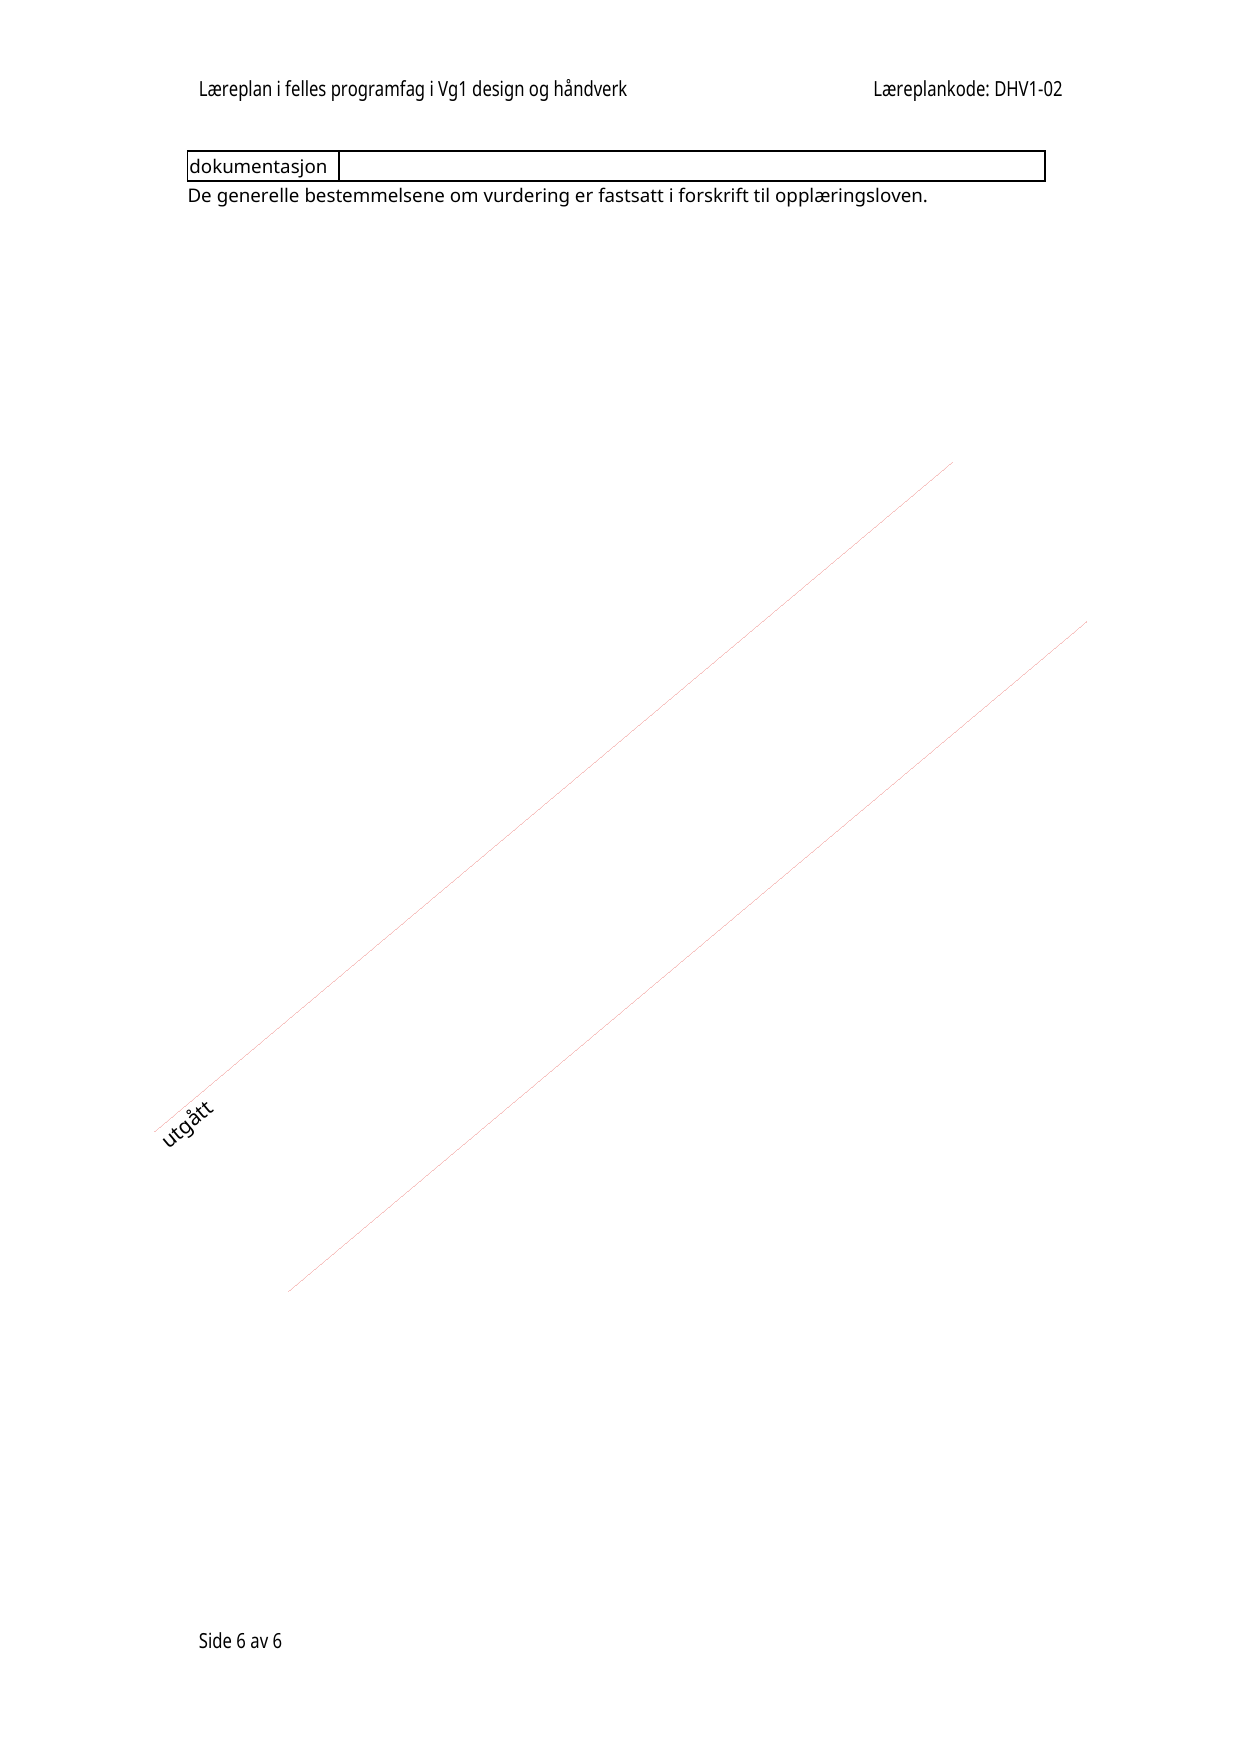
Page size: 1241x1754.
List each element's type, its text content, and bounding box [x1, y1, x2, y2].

table_cell [340, 152, 1044, 180]
text De generelle bestemmelsene om vurdering er fastsatt i forskrift til opplæringsloven. [928, 182, 1053, 208]
